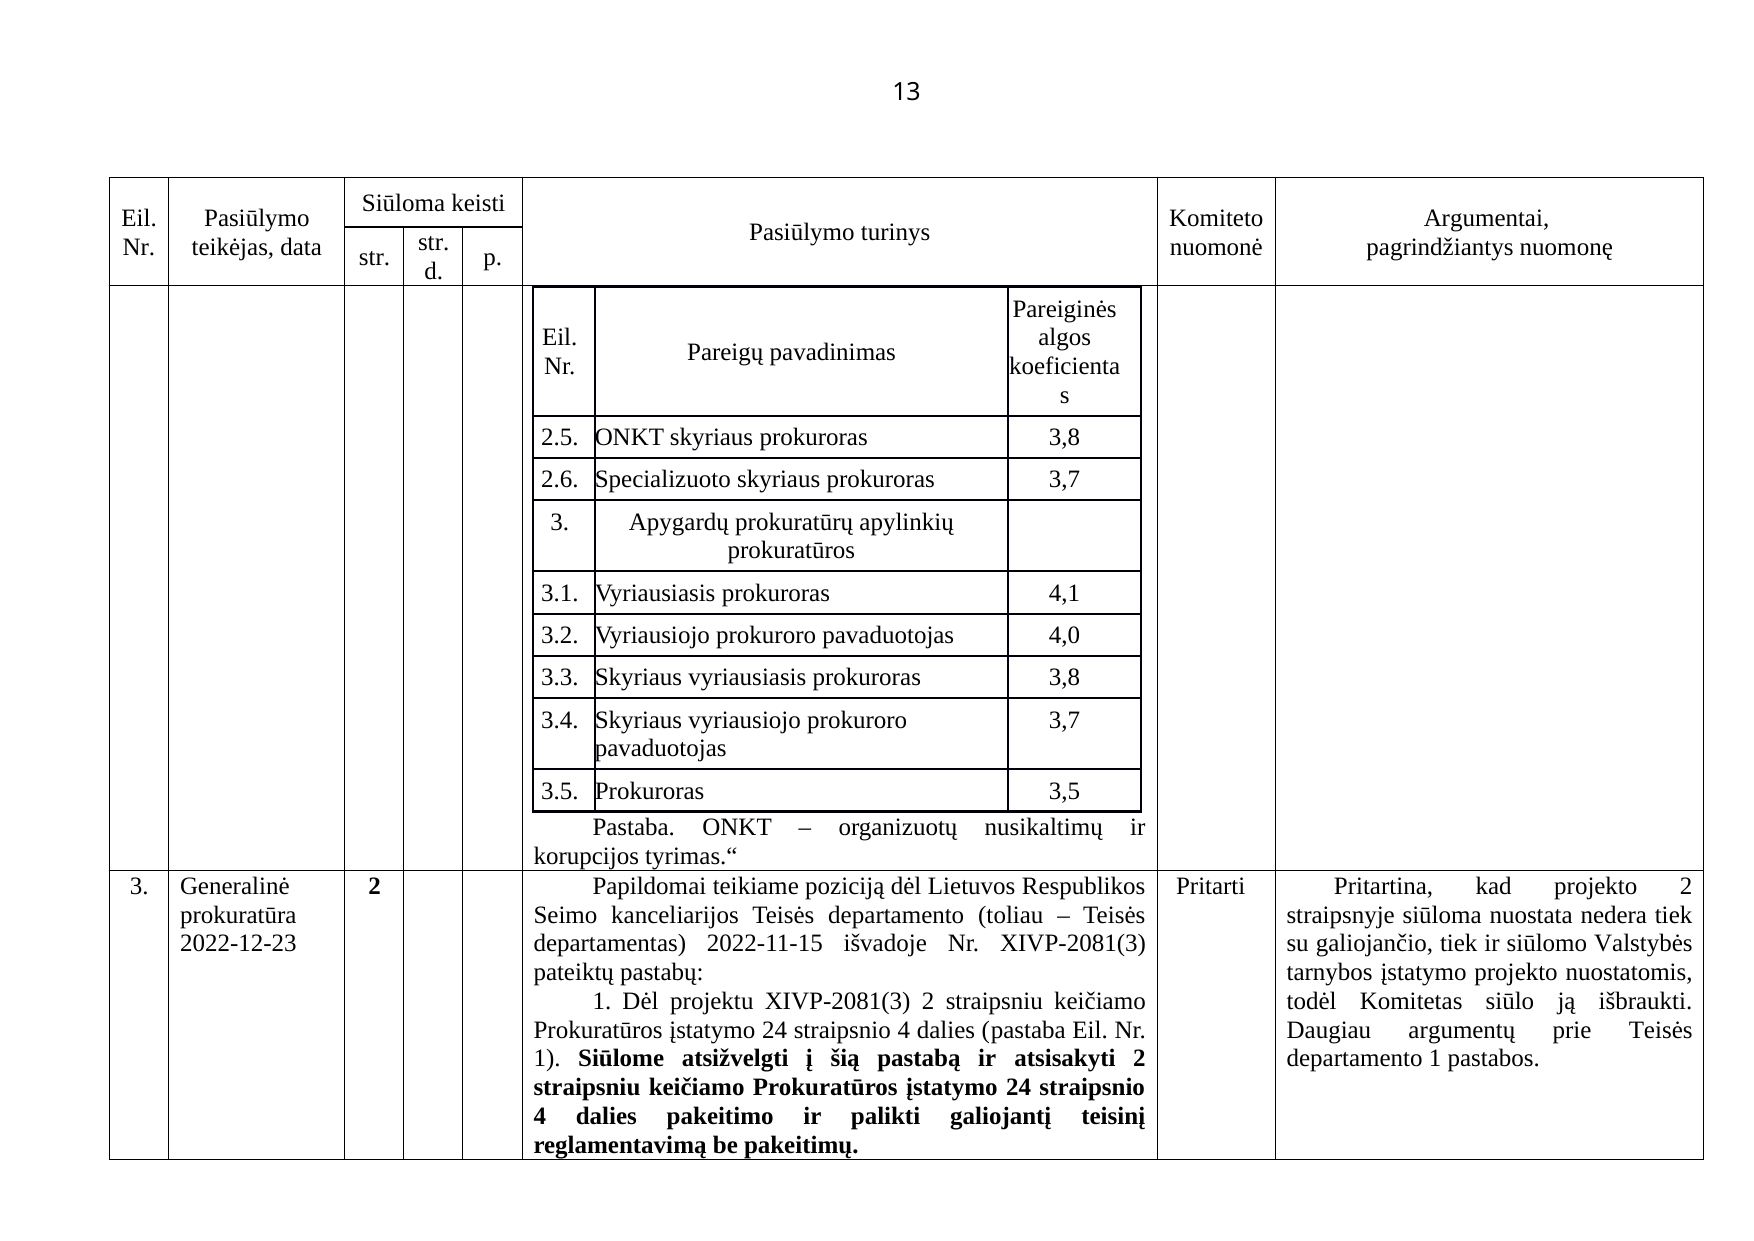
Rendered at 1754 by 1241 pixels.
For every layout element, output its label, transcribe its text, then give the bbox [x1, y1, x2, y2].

table_cell [110, 286, 168, 870]
table_cell Vyriausiasis prokuroras [596, 572, 1007, 612]
table_cell str. [345, 228, 403, 285]
table_cell 3. [534, 501, 594, 570]
table_cell 3,7 [1009, 699, 1140, 768]
table_cell 4,1 [1009, 572, 1140, 612]
table_header Pareiginės algos koeficientas [1009, 288, 1140, 414]
table_cell 3. [110, 871, 168, 1158]
table_cell [1009, 501, 1140, 570]
table_cell p. [463, 228, 522, 285]
table_cell 3,5 [1009, 770, 1140, 810]
table_cell Skyriaus vyriausiasis prokuroras [596, 657, 1007, 697]
table_cell Pritarti [1158, 871, 1275, 1158]
table_cell [463, 871, 522, 1158]
table_cell 3,7 [1009, 459, 1140, 499]
table_cell [345, 286, 403, 870]
table_cell [1158, 286, 1275, 870]
table_cell Apygardų prokuratūrų apylinkių prokuratūros [596, 501, 1007, 570]
table_cell Pastaba. ONKT – organizuotų nusikaltimų ir korupcijos tyrimas.“ [523, 286, 1157, 870]
table_cell 3.3. [534, 657, 594, 697]
table_cell ONKT skyriaus prokuroras [596, 417, 1007, 457]
table_cell [404, 286, 462, 870]
table_cell [463, 286, 522, 870]
table_cell [1276, 286, 1703, 870]
table_header Eil. Nr. [534, 288, 594, 414]
table_cell 3,8 [1009, 657, 1140, 697]
table_cell Specializuoto skyriaus prokuroras [596, 459, 1007, 499]
table_cell [169, 286, 344, 870]
table_header Pareigų pavadinimas [596, 288, 1007, 414]
table_cell 3.5. [534, 770, 594, 810]
table_cell Papildomai teikiame poziciją dėl Lietuvos Respublikos Seimo kanceliarijos Teisės departamento (toliau – Teisės departamentas) 2022-11-15 išvadoje Nr. XIVP-2081(3) pateiktų pastabų: 1. Dėl projektu XIVP-2081(3) 2 straipsniu keičiamo Prokuratūros įstatymo 24 straipsnio 4 dalies (pastaba Eil. Nr. 1). Siūlome atsižvelgti į šią pastabą ir atsisakyti 2 straipsniu keičiamo Prokuratūros įstatymo 24 straipsnio 4 dalies pakeitimo ir palikti galiojantį teisinį reglamentavimą be pakeitimų. [523, 871, 1157, 1158]
table_cell 2.5. [534, 417, 594, 457]
table_cell 3.1. [534, 572, 594, 612]
table_cell Pritartina, kad projekto 2 straipsnyje siūloma nuostata nedera tiek su galiojančio, tiek ir siūlomo Valstybės tarnybos įstatymo projekto nuostatomis, todėl Komitetas siūlo ją išbraukti. Daugiau argumentų prie Teisės departamento 1 pastabos. [1276, 871, 1703, 1158]
table_cell 2 [345, 871, 403, 1158]
table_header Pasiūlymo turinys [523, 178, 1157, 285]
table_cell [404, 871, 462, 1158]
table_cell 4,0 [1009, 615, 1140, 655]
table_header Argumentai, pagrindžiantys nuomonę [1276, 178, 1703, 285]
table_cell Skyriaus vyriausiojo prokuroro pavaduotojas [596, 699, 1007, 768]
table_header Siūloma keisti [345, 178, 522, 226]
table_header Komiteto nuomonė [1158, 178, 1275, 285]
table_cell Vyriausiojo prokuroro pavaduotojas [596, 615, 1007, 655]
table_header Eil. Nr. [110, 178, 168, 285]
table_cell 3.2. [534, 615, 594, 655]
table_cell 3.4. [534, 699, 594, 768]
table_cell Prokuroras [596, 770, 1007, 810]
table_cell 3,8 [1009, 417, 1140, 457]
table_cell Generalinė prokuratūra 2022-12-23 [169, 871, 344, 1158]
table_cell str. d. [404, 228, 462, 285]
table_cell 2.6. [534, 459, 594, 499]
table_header Pasiūlymo teikėjas, data [169, 178, 344, 285]
